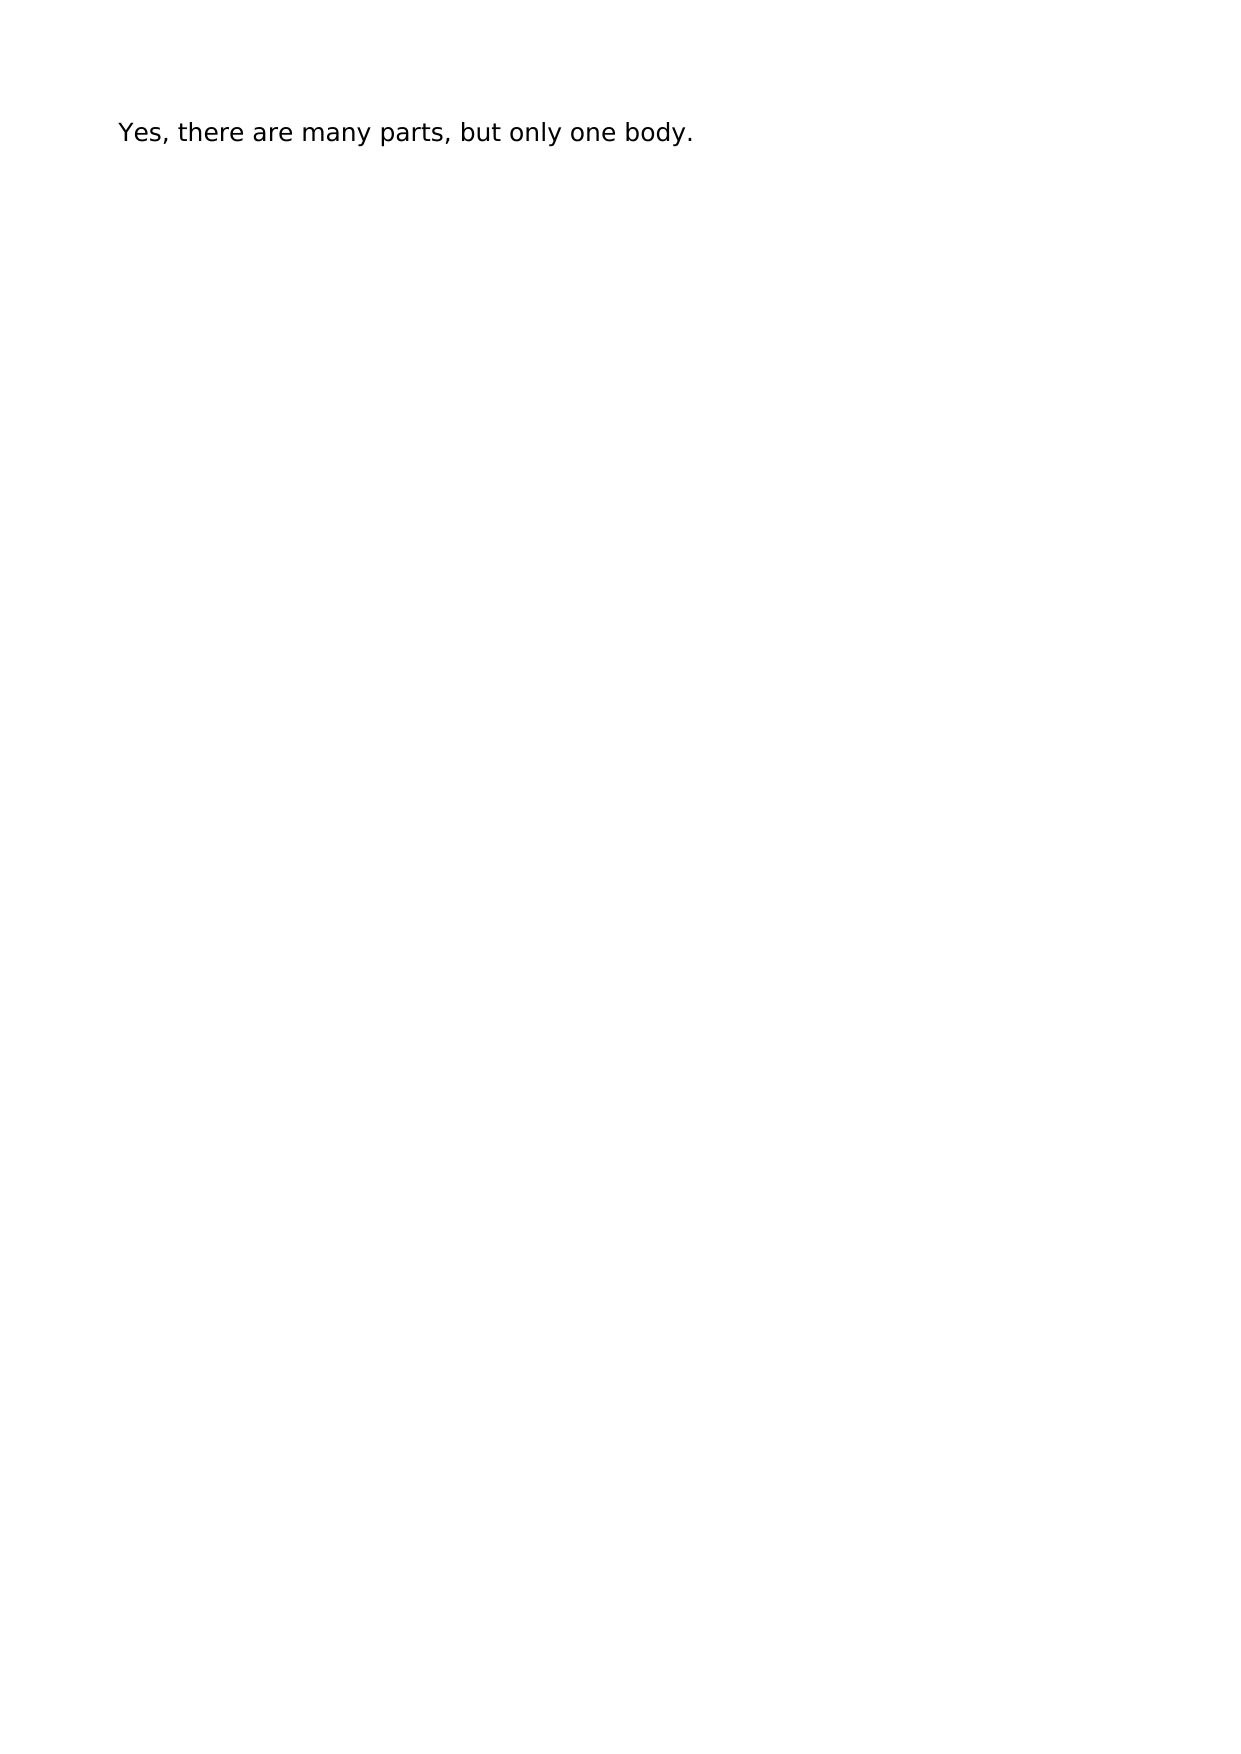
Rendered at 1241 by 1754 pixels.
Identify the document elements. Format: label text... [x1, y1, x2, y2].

text Yes, there are many parts, but only one body. [118, 118, 1122, 147]
